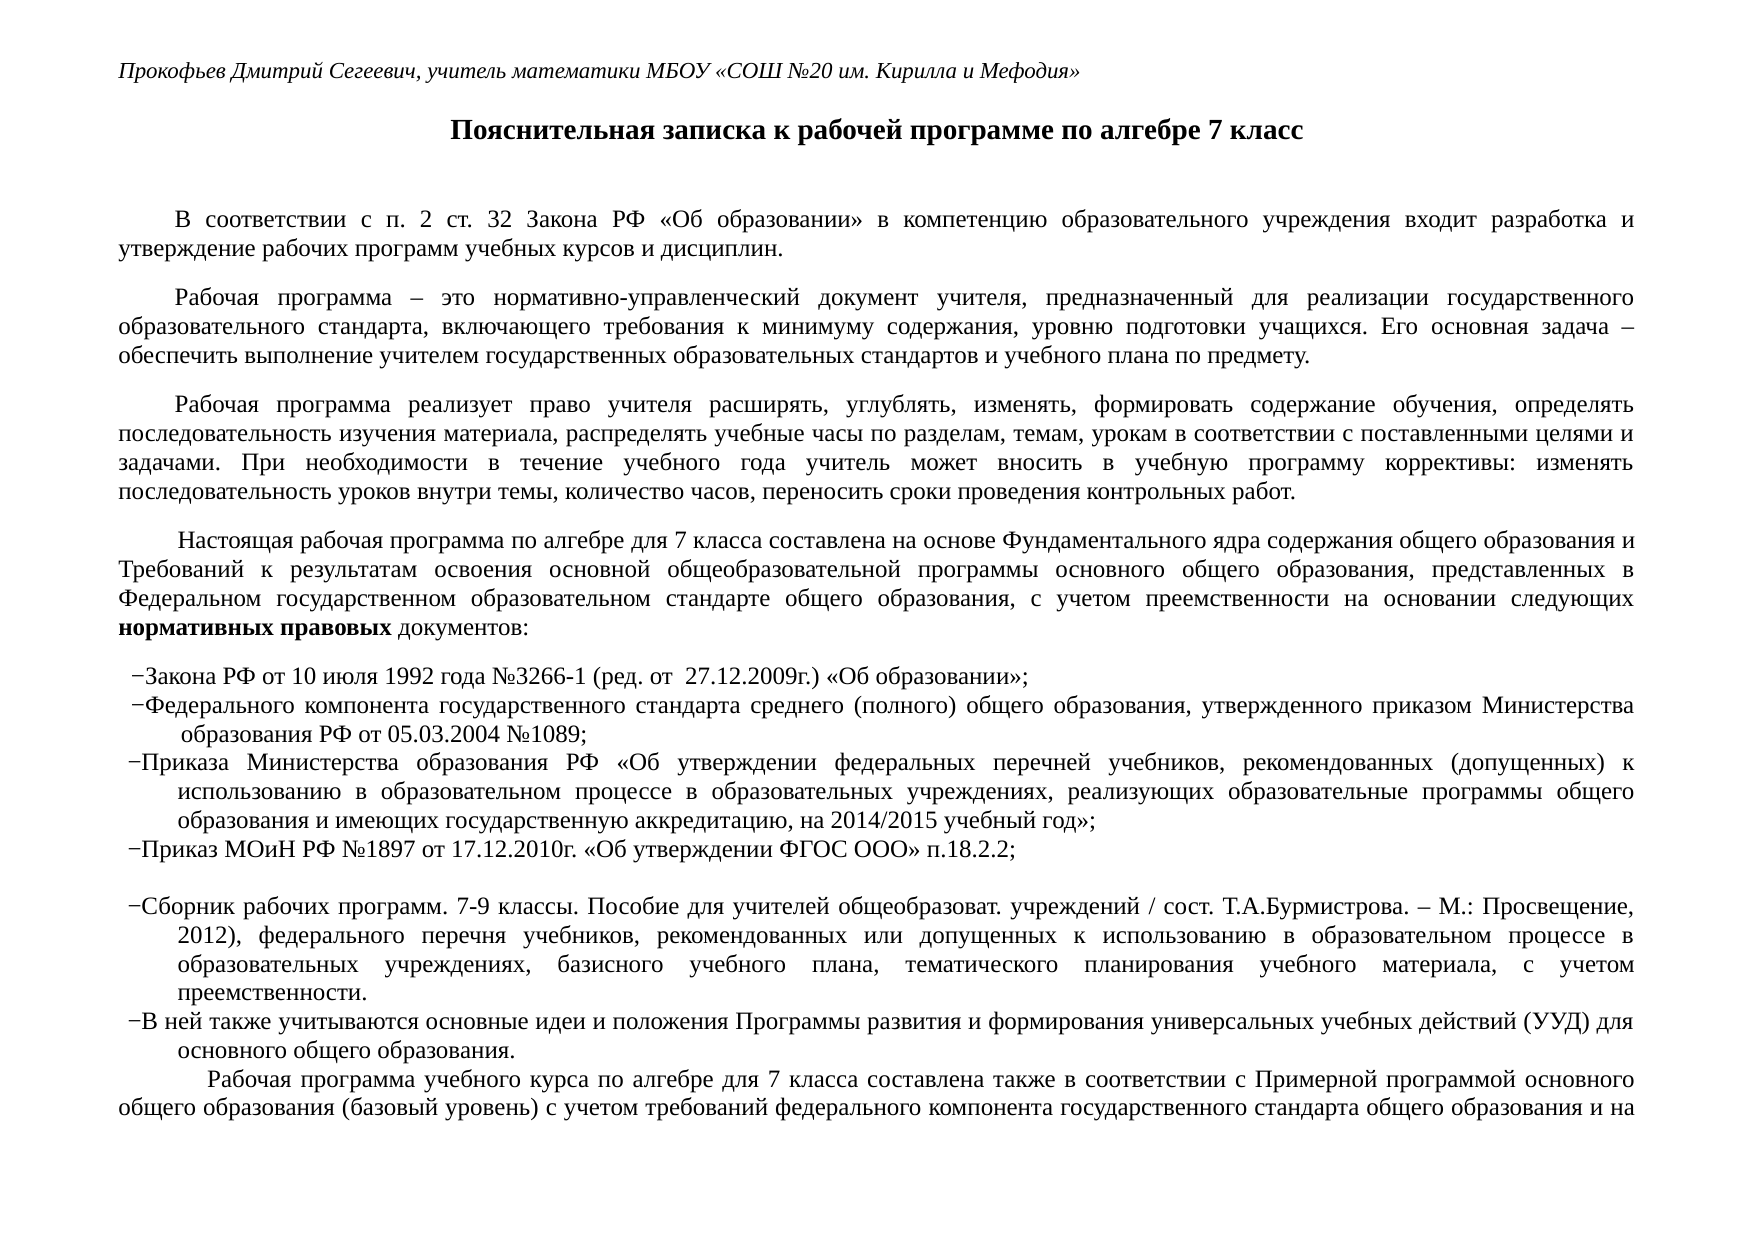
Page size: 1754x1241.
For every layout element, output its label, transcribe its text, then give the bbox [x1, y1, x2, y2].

list Закона РФ от 10 июля 1992 года №3266-1 (ред. от 27.12.2009г.) «Об образовании»; [131, 661, 1636, 690]
text Настоящая рабочая программа по алгебре для 7 класса составлена на основе Фундаментального ядра содержания общего образования и Требований к результатам освоения основной общеобразовательной программы основного общего образования, представленных в Федеральном государственном образовательном стандарте общего образования, с учетом преемственности на основании следующих нормативных правовых документов: [118, 525, 1636, 640]
list Приказ МОиН РФ №1897 от 17.12.2010г. «Об утверждении ФГОС ООО» п.18.2.2; [127, 834, 1636, 862]
list В ней также учитываются основные идеи и положения Программы развития и формирования универсальных учебных действий (УУД) для основного общего образования. [127, 1006, 1636, 1064]
text Рабочая программа реализует право учителя расширять, углублять, изменять, формировать содержание обучения, определять последовательность изучения материала, распределять учебные часы по разделам, темам, урокам в соответствии с поставленными целями и задачами. При необходимости в течение учебного года учитель может вносить в учебную программу коррективы: изменять последовательность уроков внутри темы, количество часов, переносить сроки проведения контрольных работ. [118, 389, 1636, 504]
text Рабочая программа – это нормативно-управленческий документ учителя, предназначенный для реализации государственного образовательного стандарта, включающего требования к минимуму содержания, уровню подготовки учащихся. Его основная задача – обеспечить выполнение учителем государственных образовательных стандартов и учебного плана по предмету. [118, 282, 1636, 369]
list Сборник рабочих программ. 7-9 классы. Пособие для учителей общеобразоват. учреждений / сост. Т.А.Бурмистрова. – М.: Просвещение, 2012), федерального перечня учебников, рекомендованных или допущенных к использованию в образовательном процессе в образовательных учреждениях, базисного учебного плана, тематического планирования учебного материала, с учетом преемственности. [127, 891, 1636, 1006]
list Приказа Министерства образования РФ «Об утверждении федеральных перечней учебников, рекомендованных (допущенных) к использованию в образовательном процессе в образовательных учреждениях, реализующих образовательные программы общего образования и имеющих государственную аккредитацию, на 2014/2015 учебный год»; [127, 747, 1636, 834]
text Рабочая программа учебного курса по алгебре для 7 класса составлена также в соответствии с Примерной программой основного общего образования (базовый уровень) с учетом требований федерального компонента государственного стандарта общего образования и на [118, 1064, 1636, 1121]
text В соответствии с п. 2 ст. 32 Закона РФ «Об образовании» в компетенцию образовательного учреждения входит разработка и утверждение рабочих программ учебных курсов и дисциплин. [118, 204, 1636, 262]
list Федерального компонента государственного стандарта среднего (полного) общего образования, утвержденного приказом Министерства образования РФ от 05.03.2004 №1089; [131, 690, 1636, 747]
text Пояснительная записка к рабочей программе по алгебре 7 класс [118, 112, 1636, 146]
